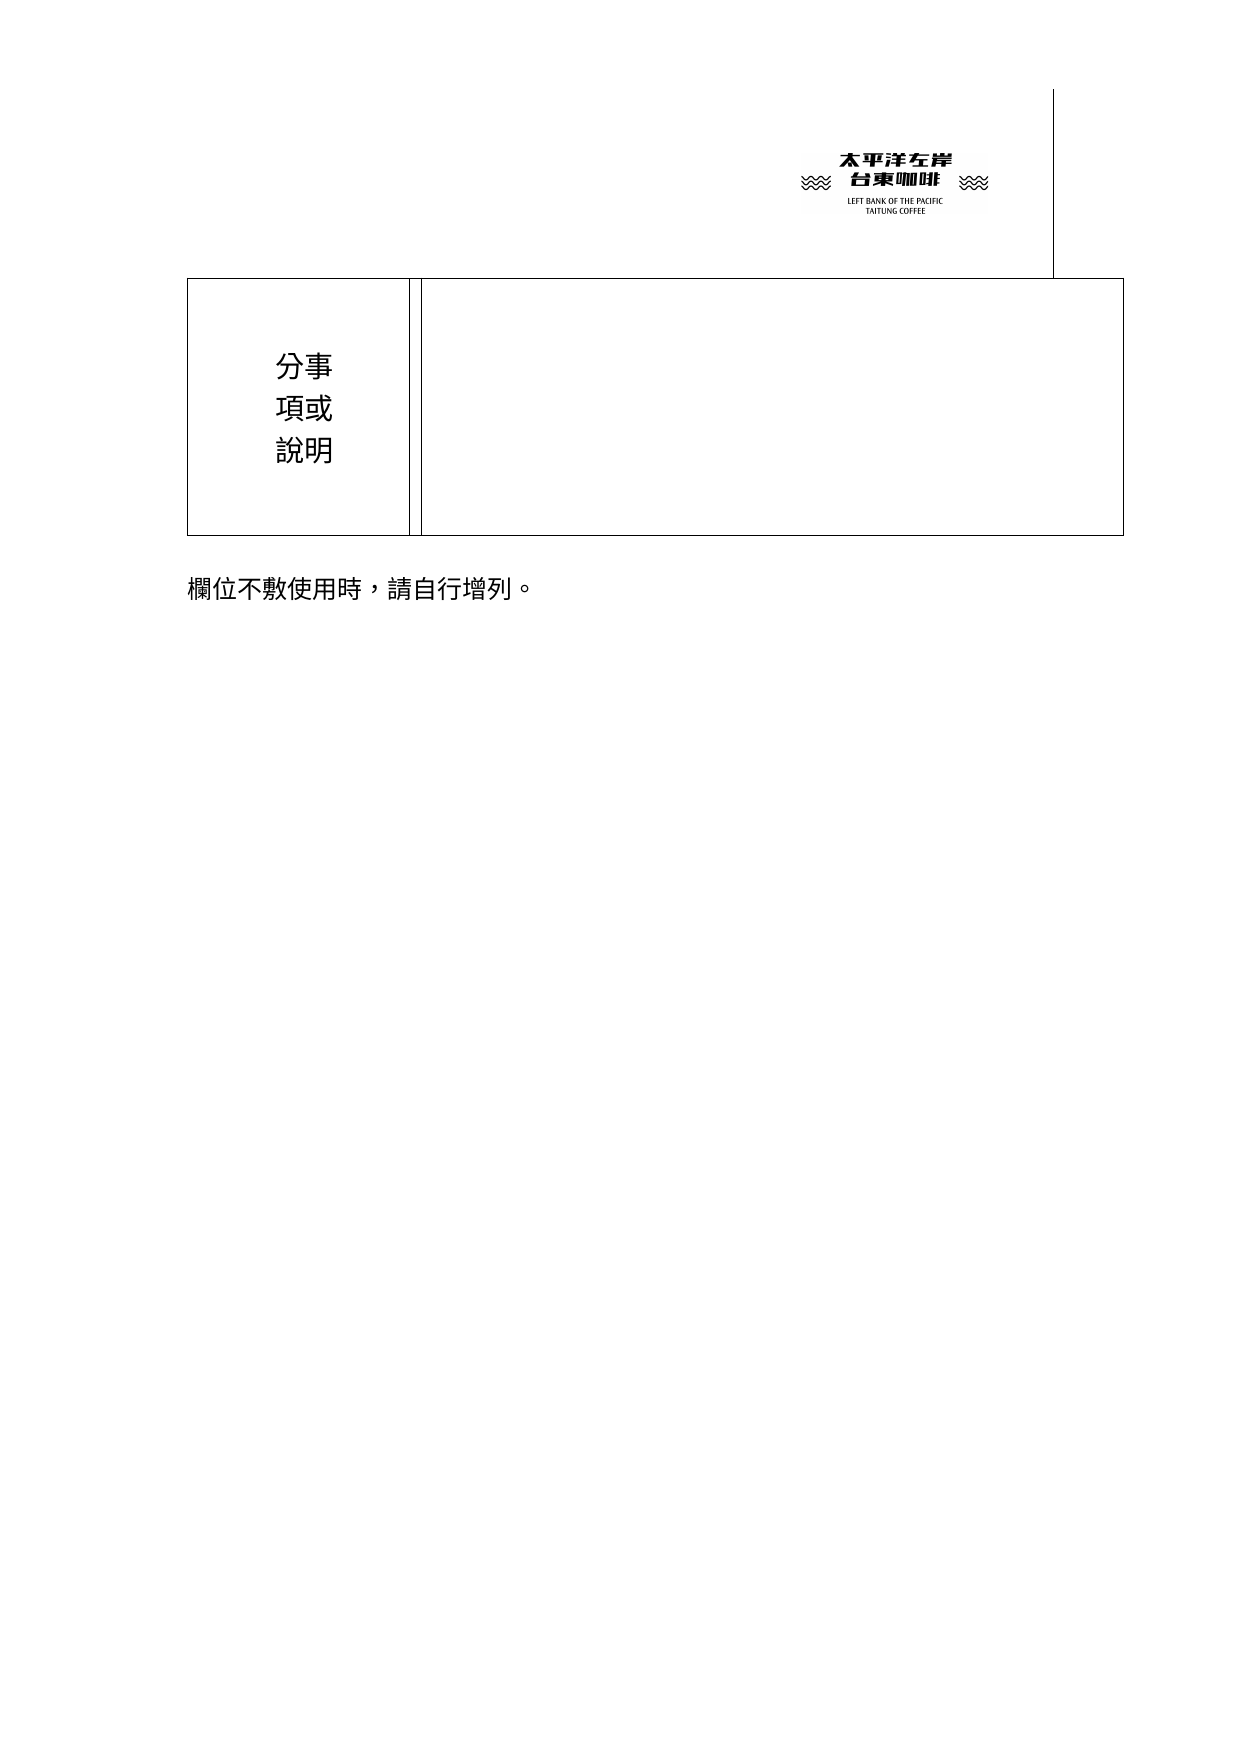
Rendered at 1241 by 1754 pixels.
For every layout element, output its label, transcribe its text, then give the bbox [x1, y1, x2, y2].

table_cell [410, 279, 421, 535]
table_cell 分事項或說明 [188, 279, 409, 535]
text 欄位不敷使用時，請自行增列。 [187, 570, 1053, 606]
table_cell [422, 279, 1123, 535]
